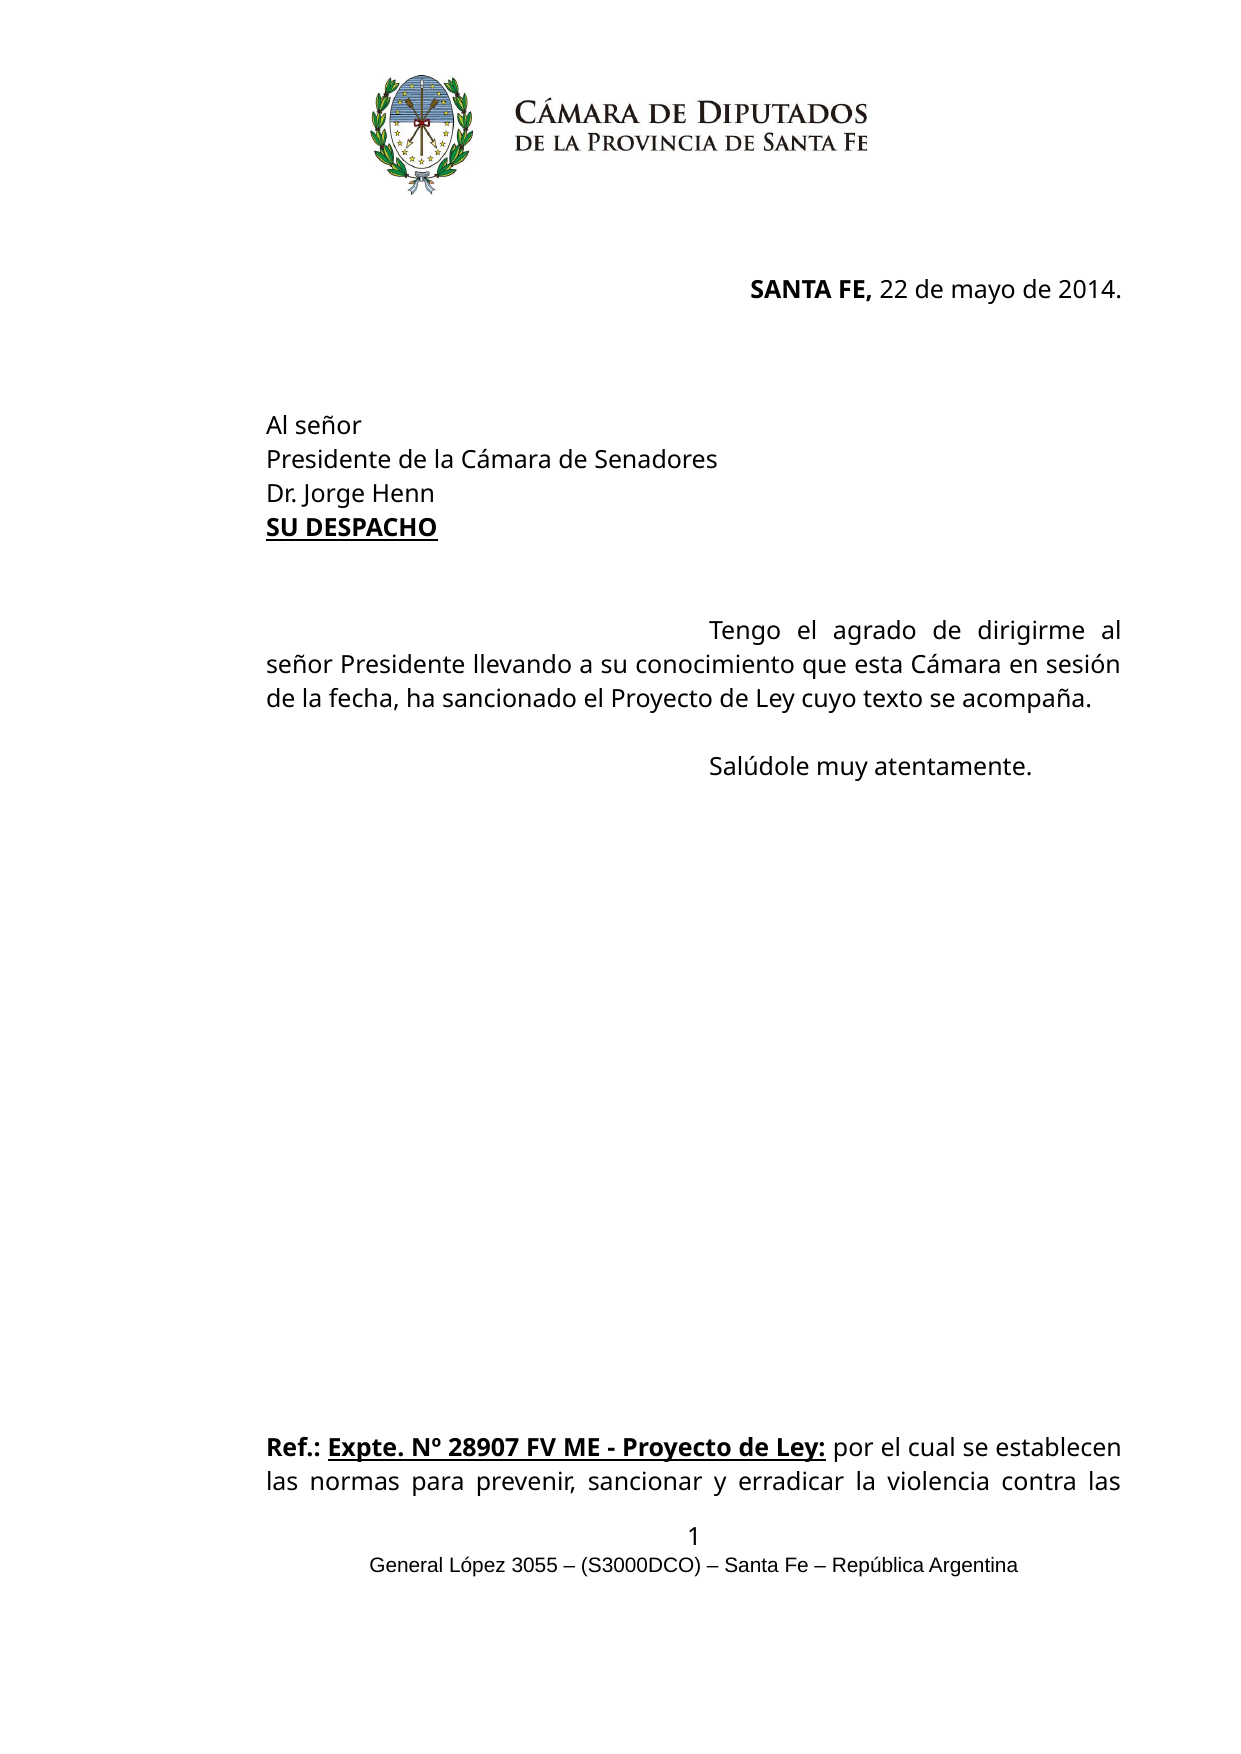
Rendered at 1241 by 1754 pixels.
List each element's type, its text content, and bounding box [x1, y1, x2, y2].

text Ref.: Expte. Nº 28907 FV ME - Proyecto de Ley: por el cual se establecen las normas para prevenir, sancionar y erradicar la violencia contra las [266, 1430, 1122, 1498]
picture [370, 75, 868, 199]
text Dr. Jorge Henn [266, 476, 1122, 510]
text Tengo el agrado de dirigirme al señor Presidente llevando a su conocimiento que esta Cámara en sesión de la fecha, ha sancionado el Proyecto de Ley cuyo texto se acompaña. [266, 612, 1122, 714]
text Salúdole muy atentamente. [266, 748, 1122, 783]
text SU DESPACHO [266, 510, 1122, 544]
text SANTA FE, 22 de mayo de 2014. [266, 272, 1122, 306]
text Al señor [266, 408, 1122, 442]
text Presidente de la Cámara de Senadores [266, 442, 1122, 476]
